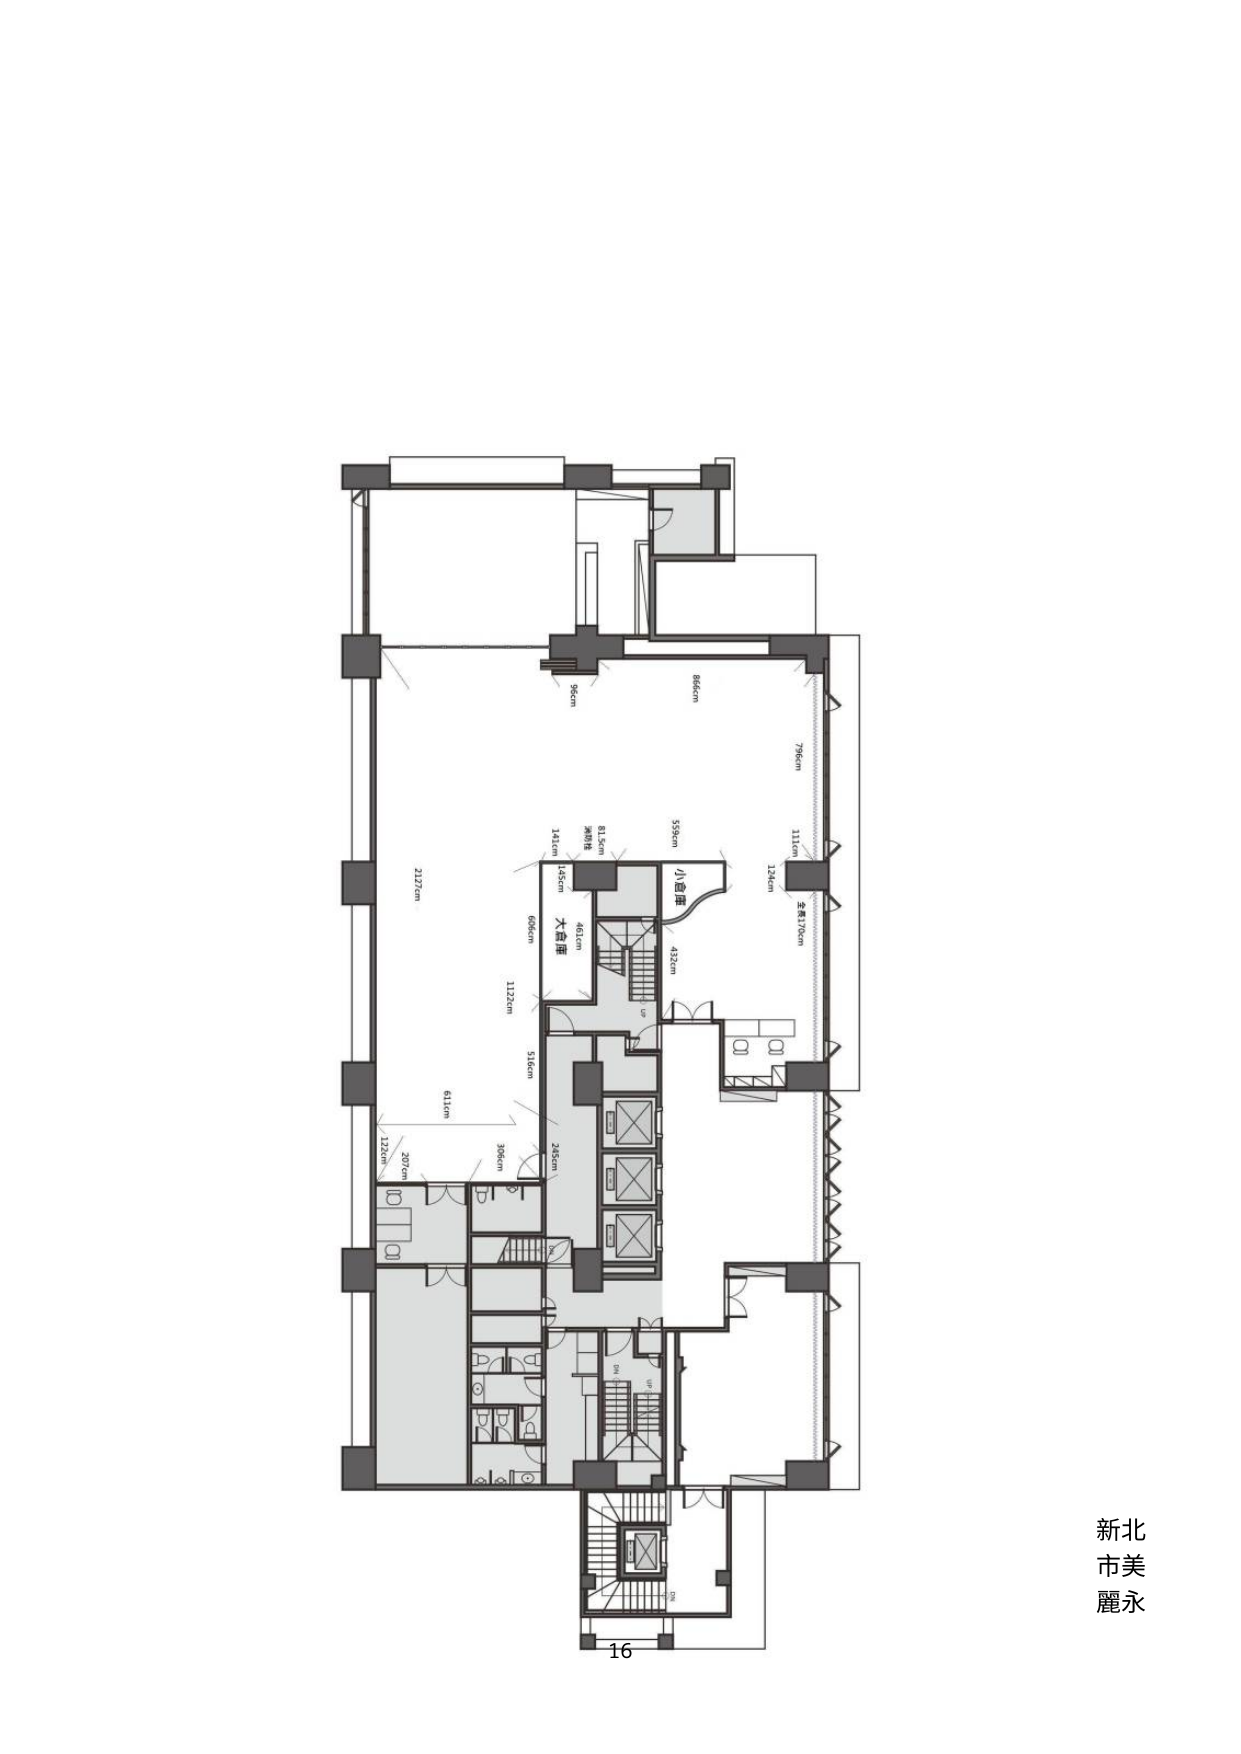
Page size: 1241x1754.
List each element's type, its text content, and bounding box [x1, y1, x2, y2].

text 新北市美麗永 [1097, 1510, 1152, 1619]
picture [105, 352, 1097, 1754]
text [89, 1510, 105, 1619]
